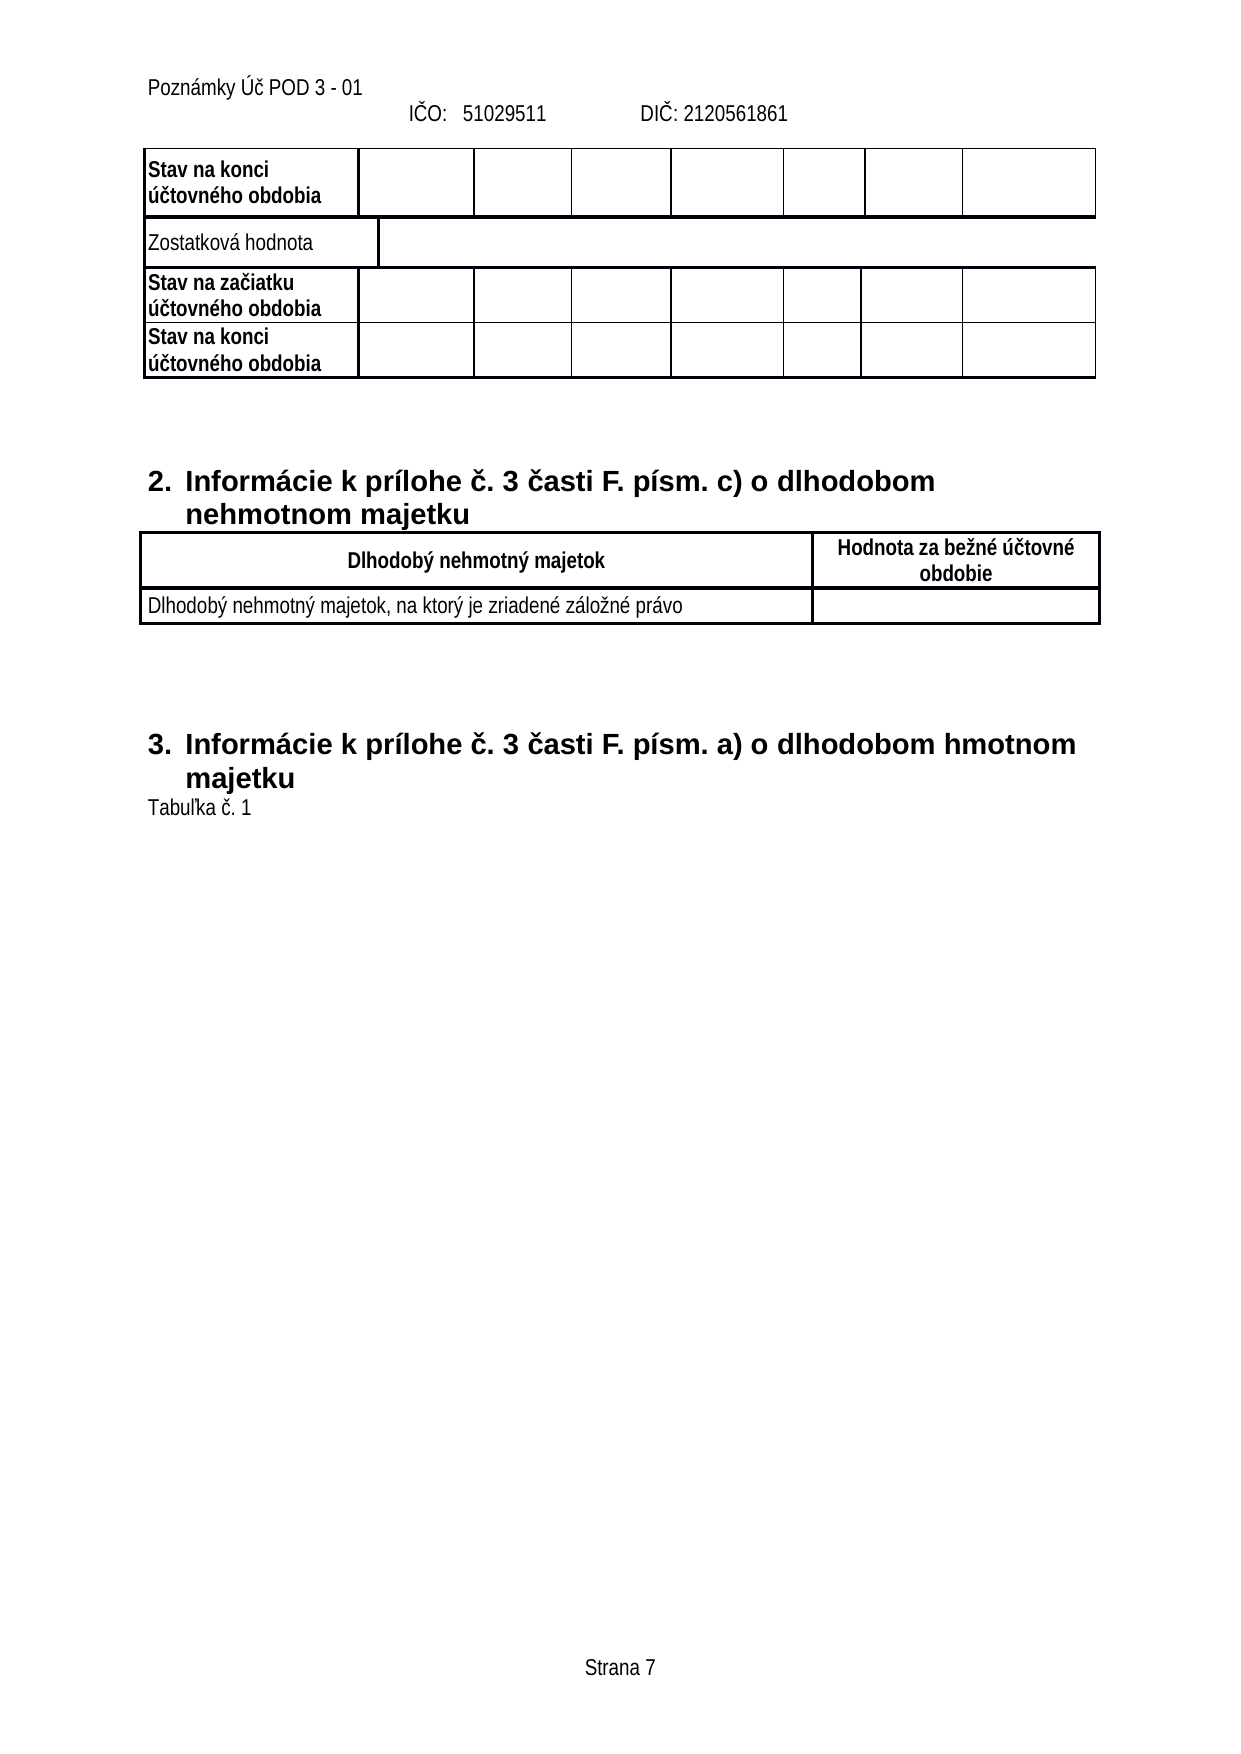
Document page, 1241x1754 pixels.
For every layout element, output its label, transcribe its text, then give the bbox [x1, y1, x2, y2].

title Informácie k prílohe č. 3 časti F. písm. a) o dlhodobom hmotnom majetku [148, 727, 1092, 794]
table_cell [963, 323, 1095, 376]
table_cell [784, 149, 864, 215]
table_cell [672, 149, 783, 215]
table_cell [963, 149, 1095, 215]
table_cell Zostatková hodnota [146, 219, 377, 266]
table_cell [784, 323, 860, 376]
table_cell [475, 269, 571, 322]
table_header Dlhodobý nehmotný majetok [142, 534, 811, 586]
table_cell [360, 323, 473, 376]
table_cell [866, 149, 962, 215]
table_cell Stav na začiatku účtovného obdobia [146, 269, 357, 322]
table_cell [572, 323, 670, 376]
title Informácie k prílohe č. 3 časti F. písm. c) o dlhodobom nehmotnom majetku [148, 463, 1092, 531]
table_cell [672, 323, 783, 376]
table_cell [963, 269, 1095, 322]
table_cell Stav na konci účtovného obdobia [146, 149, 357, 215]
table_cell [475, 323, 571, 376]
table_cell [475, 149, 571, 215]
table_cell Stav na konci účtovného obdobia [146, 323, 357, 376]
table_cell [862, 323, 962, 376]
table_cell [784, 269, 860, 322]
table_cell Dlhodobý nehmotný majetok, na ktorý je zriadené záložné právo [142, 590, 811, 622]
table_cell [572, 149, 670, 215]
table_cell [360, 269, 473, 322]
table_cell [572, 269, 670, 322]
text Tabuľka č. 1 [148, 794, 1092, 821]
table_header Hodnota za bežné účtovné obdobie [814, 534, 1098, 586]
table_cell [360, 149, 473, 215]
table_cell [814, 590, 1098, 622]
table_cell [672, 269, 783, 322]
table_cell [862, 269, 962, 322]
